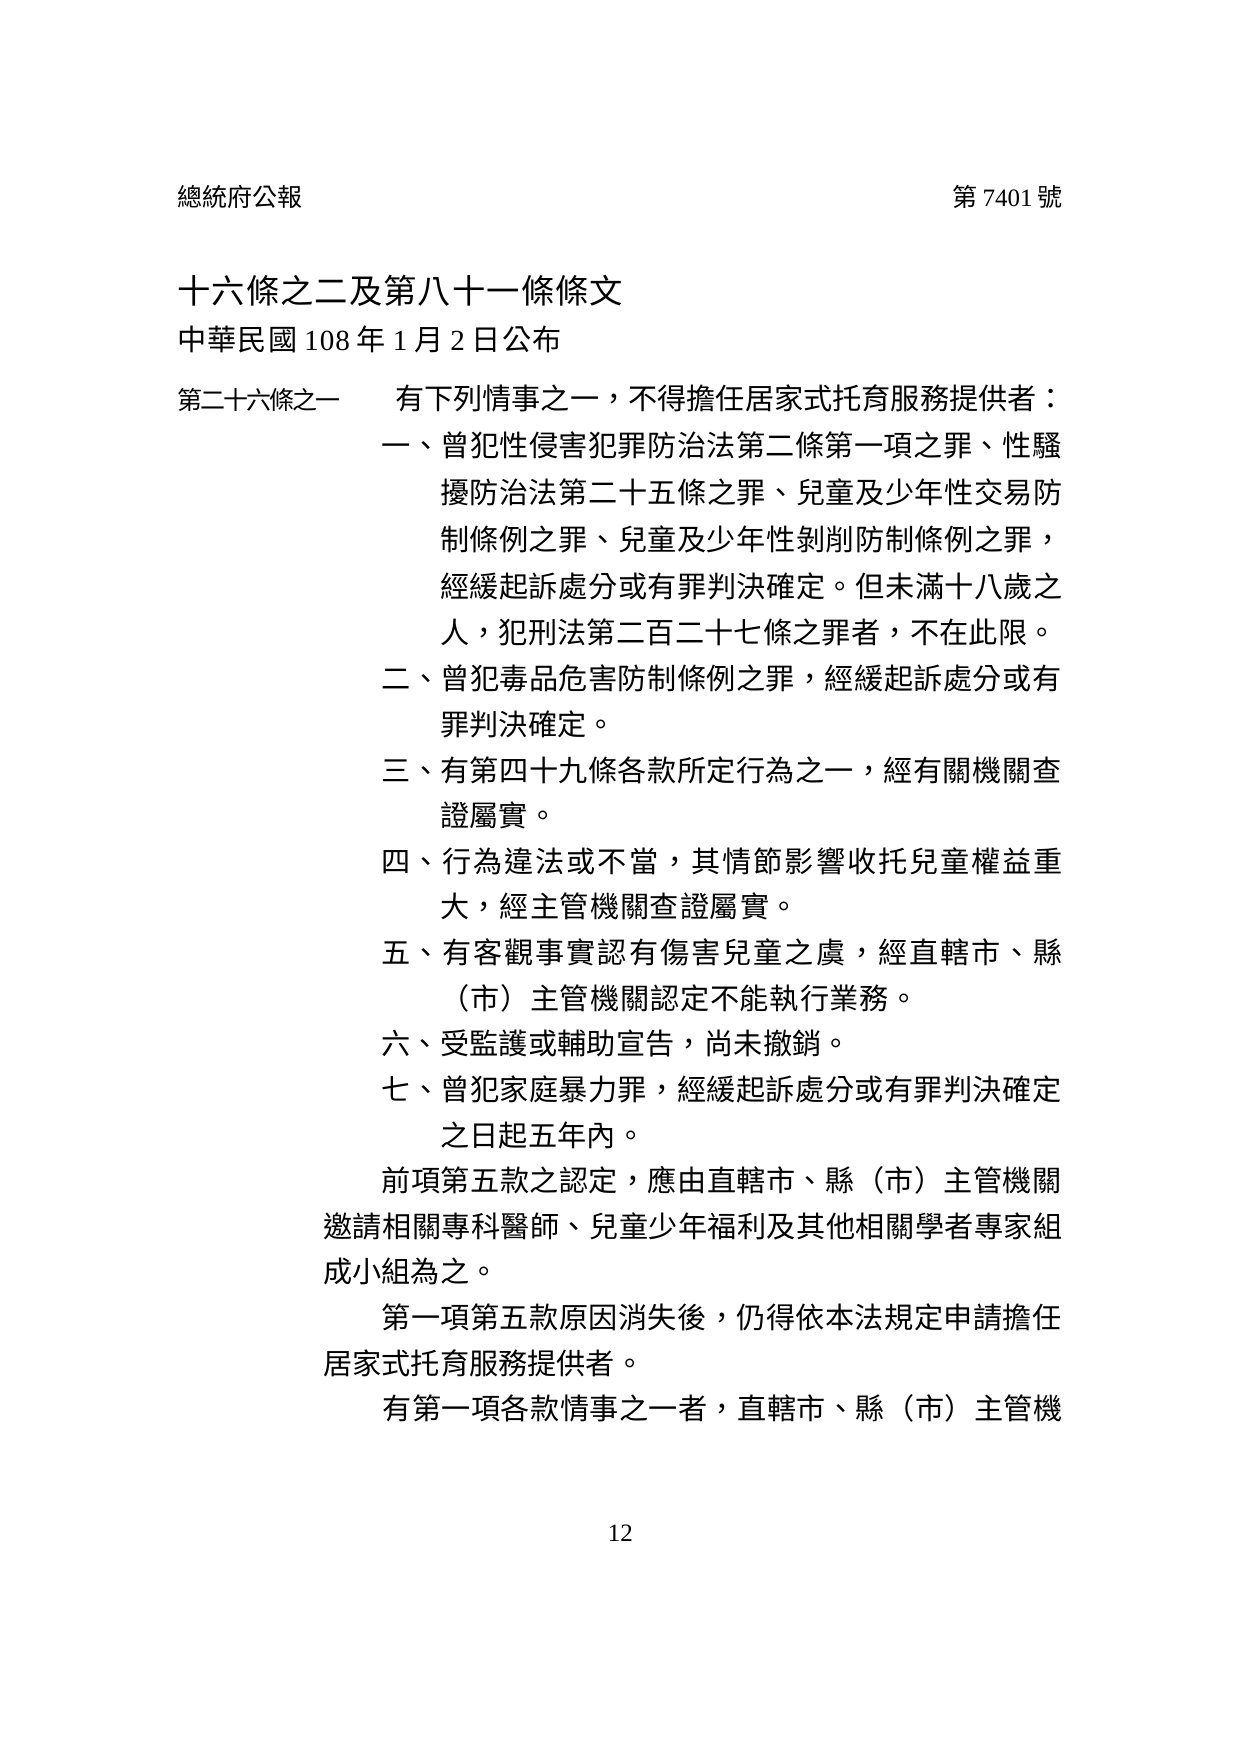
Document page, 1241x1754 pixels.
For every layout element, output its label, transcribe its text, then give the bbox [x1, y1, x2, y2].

text 六、受監護或輔助宣告，尚未撤銷。 [381, 1018, 1063, 1064]
text 有第一項各款情事之一者，直轄市、縣（市）主管機 [323, 1383, 1063, 1429]
text 一、曾犯性侵害犯罪防治法第二條第一項之罪、性騷擾防治法第二十五條之罪、兒童及少年性交易防制條例之罪、兒童及少年性剝削防制條例之罪，經緩起訴處分或有罪判決確定。但未滿十八歲之人，犯刑法第二百二十七條之罪者，不在此限。 [381, 419, 1063, 653]
text 七、曾犯家庭暴力罪，經緩起訴處分或有罪判決確定之日起五年內。 [381, 1064, 1063, 1155]
text 三、有第四十九條各款所定行為之一，經有關機關查證屬實。 [381, 744, 1063, 836]
text 前項第五款之認定，應由直轄市、縣（市）主管機關邀請相關專科醫師、兒童少年福利及其他相關學者專家組成小組為之。 [323, 1155, 1063, 1292]
text 五、有客觀事實認有傷害兒童之虞，經直轄市、縣（市）主管機關認定不能執行業務。 [381, 927, 1063, 1018]
text 二、曾犯毒品危害防制條例之罪，經緩起訴處分或有罪判決確定。 [381, 653, 1063, 744]
text 十六條之二及第八十一條條文 [177, 266, 1063, 313]
text 四、行為違法或不當，其情節影響收托兒童權益重大，經主管機關查證屬實。 [381, 836, 1063, 927]
text 中華民國108年1月2日公布 [177, 313, 1063, 359]
text 第一項第五款原因消失後，仍得依本法規定申請擔任居家式托育服務提供者。 [323, 1292, 1063, 1383]
text 第二十六條之一 有下列情事之一，不得擔任居家式托育服務提供者： [177, 372, 1063, 419]
